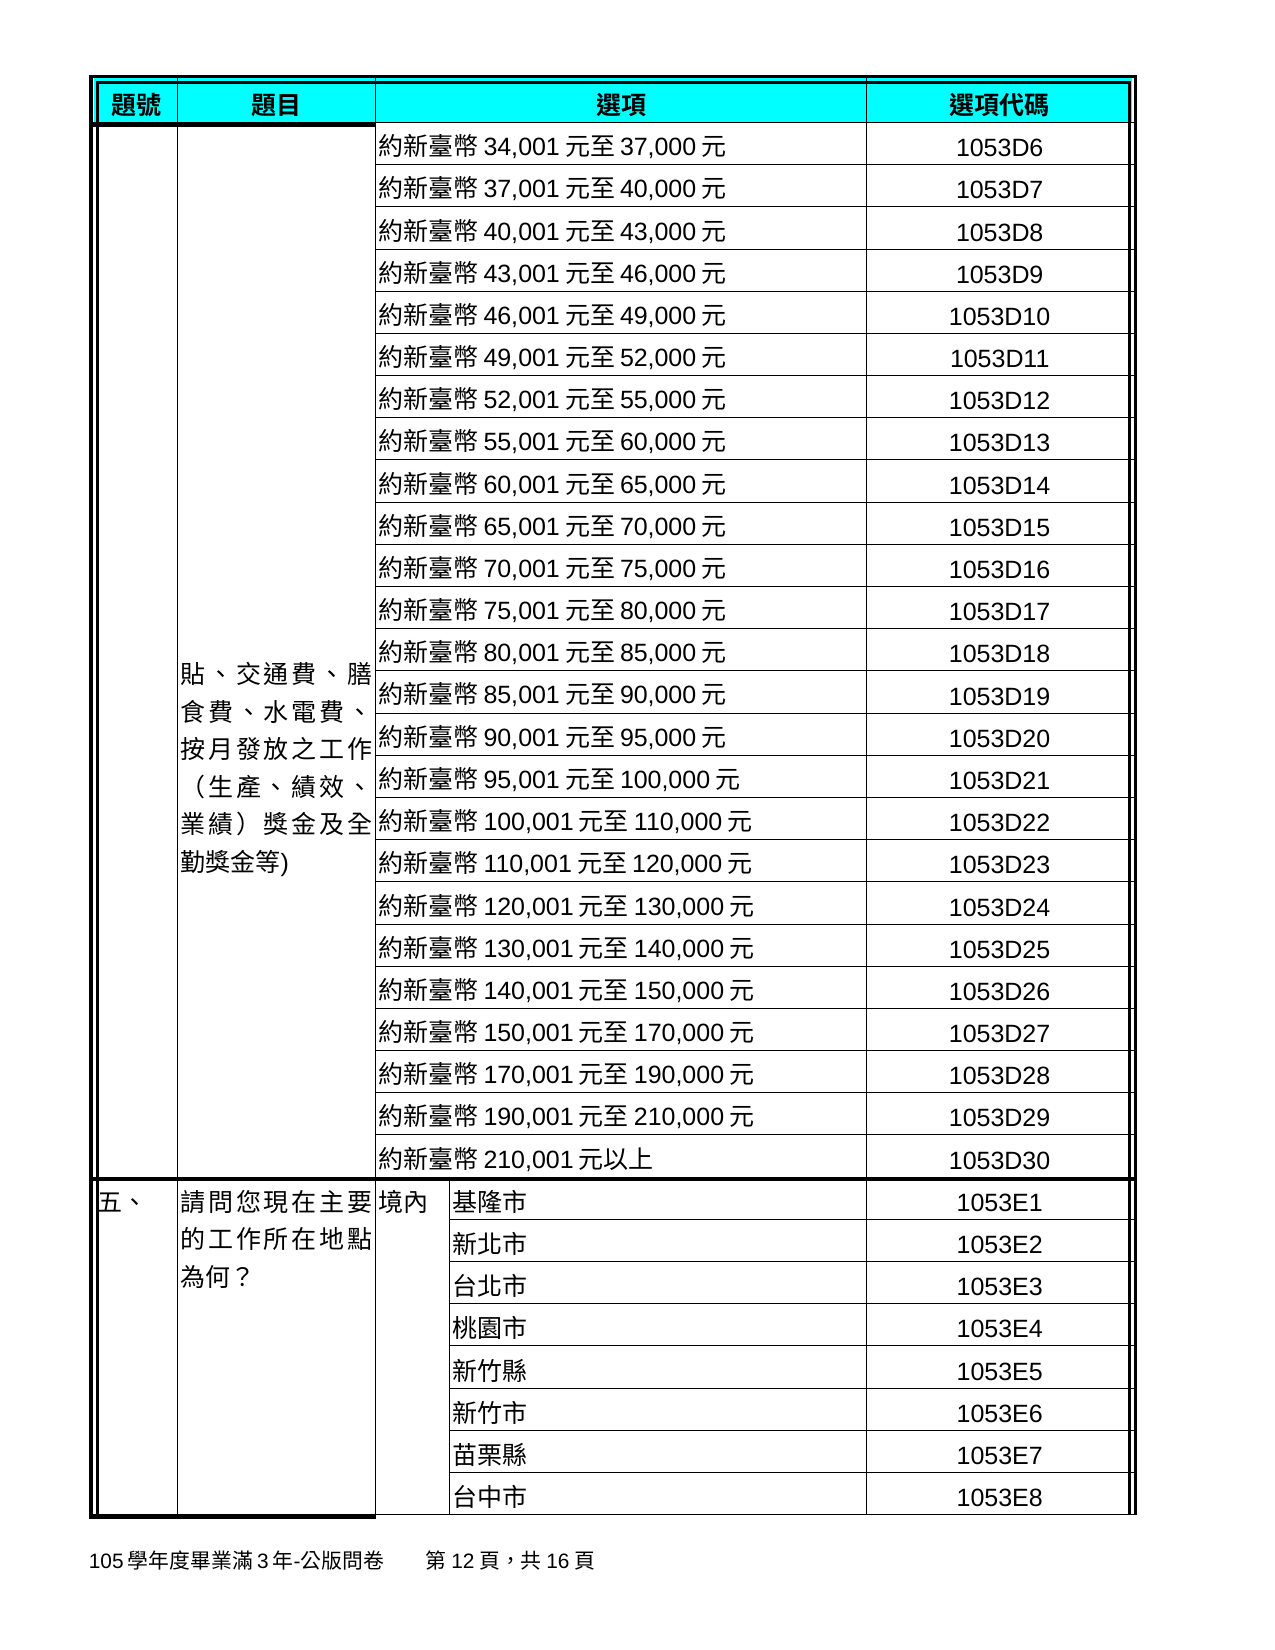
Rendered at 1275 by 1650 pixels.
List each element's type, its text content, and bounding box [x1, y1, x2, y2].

table_cell 1053D25 [867, 925, 1128, 966]
table_cell 約新臺幣55,001元至60,000元 [376, 418, 866, 459]
table_cell 1053D7 [867, 165, 1128, 206]
table_cell 1053D9 [867, 250, 1128, 291]
table_cell 基隆市 [450, 1181, 866, 1219]
table_cell 1053D26 [867, 967, 1128, 1008]
table_cell 1053E8 [867, 1473, 1128, 1514]
table_cell [99, 127, 177, 1177]
table_cell 台北市 [450, 1262, 866, 1303]
table_cell 約新臺幣70,001元至75,000元 [376, 545, 866, 586]
table_cell 約新臺幣40,001元至43,000元 [376, 207, 866, 248]
table_cell 約新臺幣90,001元至95,000元 [376, 714, 866, 755]
table_cell 約新臺幣49,001元至52,000元 [376, 334, 866, 375]
table_cell 1053D12 [867, 376, 1128, 417]
table_cell 桃園市 [450, 1304, 866, 1345]
table_cell 約新臺幣37,001元至40,000元 [376, 165, 866, 206]
table_cell 約新臺幣52,001元至55,000元 [376, 376, 866, 417]
table_cell 請問您現在主要的工作所在地點為何？ [178, 1181, 375, 1514]
table_cell 新北市 [450, 1220, 866, 1261]
table_cell 1053D21 [867, 756, 1128, 797]
table_cell 1053D30 [867, 1135, 1128, 1177]
table_cell 新竹市 [450, 1389, 866, 1430]
table_cell 約新臺幣95,001元至100,000元 [376, 756, 866, 797]
table_cell 約新臺幣120,001元至130,000元 [376, 882, 866, 923]
table_cell 1053D8 [867, 207, 1128, 248]
table_cell 約新臺幣60,001元至65,000元 [376, 460, 866, 502]
table_header 選項代碼 [867, 78, 1132, 122]
table_header 題目 [178, 84, 375, 122]
table_cell 1053D15 [867, 503, 1128, 544]
table_cell 約新臺幣130,001元至140,000元 [376, 925, 866, 966]
table_cell 約新臺幣140,001元至150,000元 [376, 967, 866, 1008]
table_cell 約新臺幣43,001元至46,000元 [376, 250, 866, 291]
table_cell 1053D6 [867, 123, 1128, 164]
table_header 題號 [94, 78, 177, 122]
table_cell 1053D20 [867, 714, 1128, 755]
table_cell 1053D28 [867, 1051, 1128, 1092]
table_cell 約新臺幣190,001元至210,000元 [376, 1093, 866, 1134]
table_cell 約新臺幣100,001元至110,000元 [376, 798, 866, 839]
table_cell 五、 [99, 1181, 177, 1514]
table_cell 1053D19 [867, 671, 1128, 712]
table_cell 1053D11 [867, 334, 1128, 375]
table_cell 約新臺幣210,001元以上 [376, 1135, 866, 1177]
table_header 選項 [376, 84, 866, 122]
table_cell 1053E4 [867, 1304, 1128, 1345]
table_cell 1053D29 [867, 1093, 1128, 1134]
table_cell 1053D27 [867, 1009, 1128, 1050]
table_cell 1053E6 [867, 1389, 1128, 1430]
table_cell 1053D16 [867, 545, 1128, 586]
table_cell 約新臺幣110,001元至120,000元 [376, 840, 866, 881]
table_cell 貼、交通費、膳食費、水電費、按月發放之工作（生產、績效、業績）獎金及全勤獎金等) [178, 127, 375, 1177]
table_cell 境內 [376, 1181, 449, 1514]
table_cell 約新臺幣75,001元至80,000元 [376, 587, 866, 628]
table_cell 1053D13 [867, 418, 1128, 459]
table_cell 約新臺幣34,001元至37,000元 [376, 123, 866, 164]
table_cell 約新臺幣65,001元至70,000元 [376, 503, 866, 544]
table_cell 約新臺幣80,001元至85,000元 [376, 629, 866, 670]
table_cell 1053E5 [867, 1346, 1128, 1387]
table_cell 1053D10 [867, 292, 1128, 333]
table_cell 約新臺幣150,001元至170,000元 [376, 1009, 866, 1050]
table_cell 1053D18 [867, 629, 1128, 670]
table_cell 1053D14 [867, 460, 1128, 502]
table_cell 約新臺幣170,001元至190,000元 [376, 1051, 866, 1092]
table_cell 約新臺幣85,001元至90,000元 [376, 671, 866, 712]
table_cell 1053D24 [867, 882, 1128, 923]
table_cell 1053E1 [867, 1181, 1128, 1219]
table_cell 1053E3 [867, 1262, 1128, 1303]
table_cell 苗栗縣 [450, 1431, 866, 1472]
table_cell 1053E7 [867, 1431, 1128, 1472]
table_cell 新竹縣 [450, 1346, 866, 1387]
table_cell 1053D23 [867, 840, 1128, 881]
table_cell 1053E2 [867, 1220, 1128, 1261]
table_cell 1053D17 [867, 587, 1128, 628]
table_cell 台中市 [450, 1473, 866, 1514]
table_cell 約新臺幣46,001元至49,000元 [376, 292, 866, 333]
table_cell 1053D22 [867, 798, 1128, 839]
